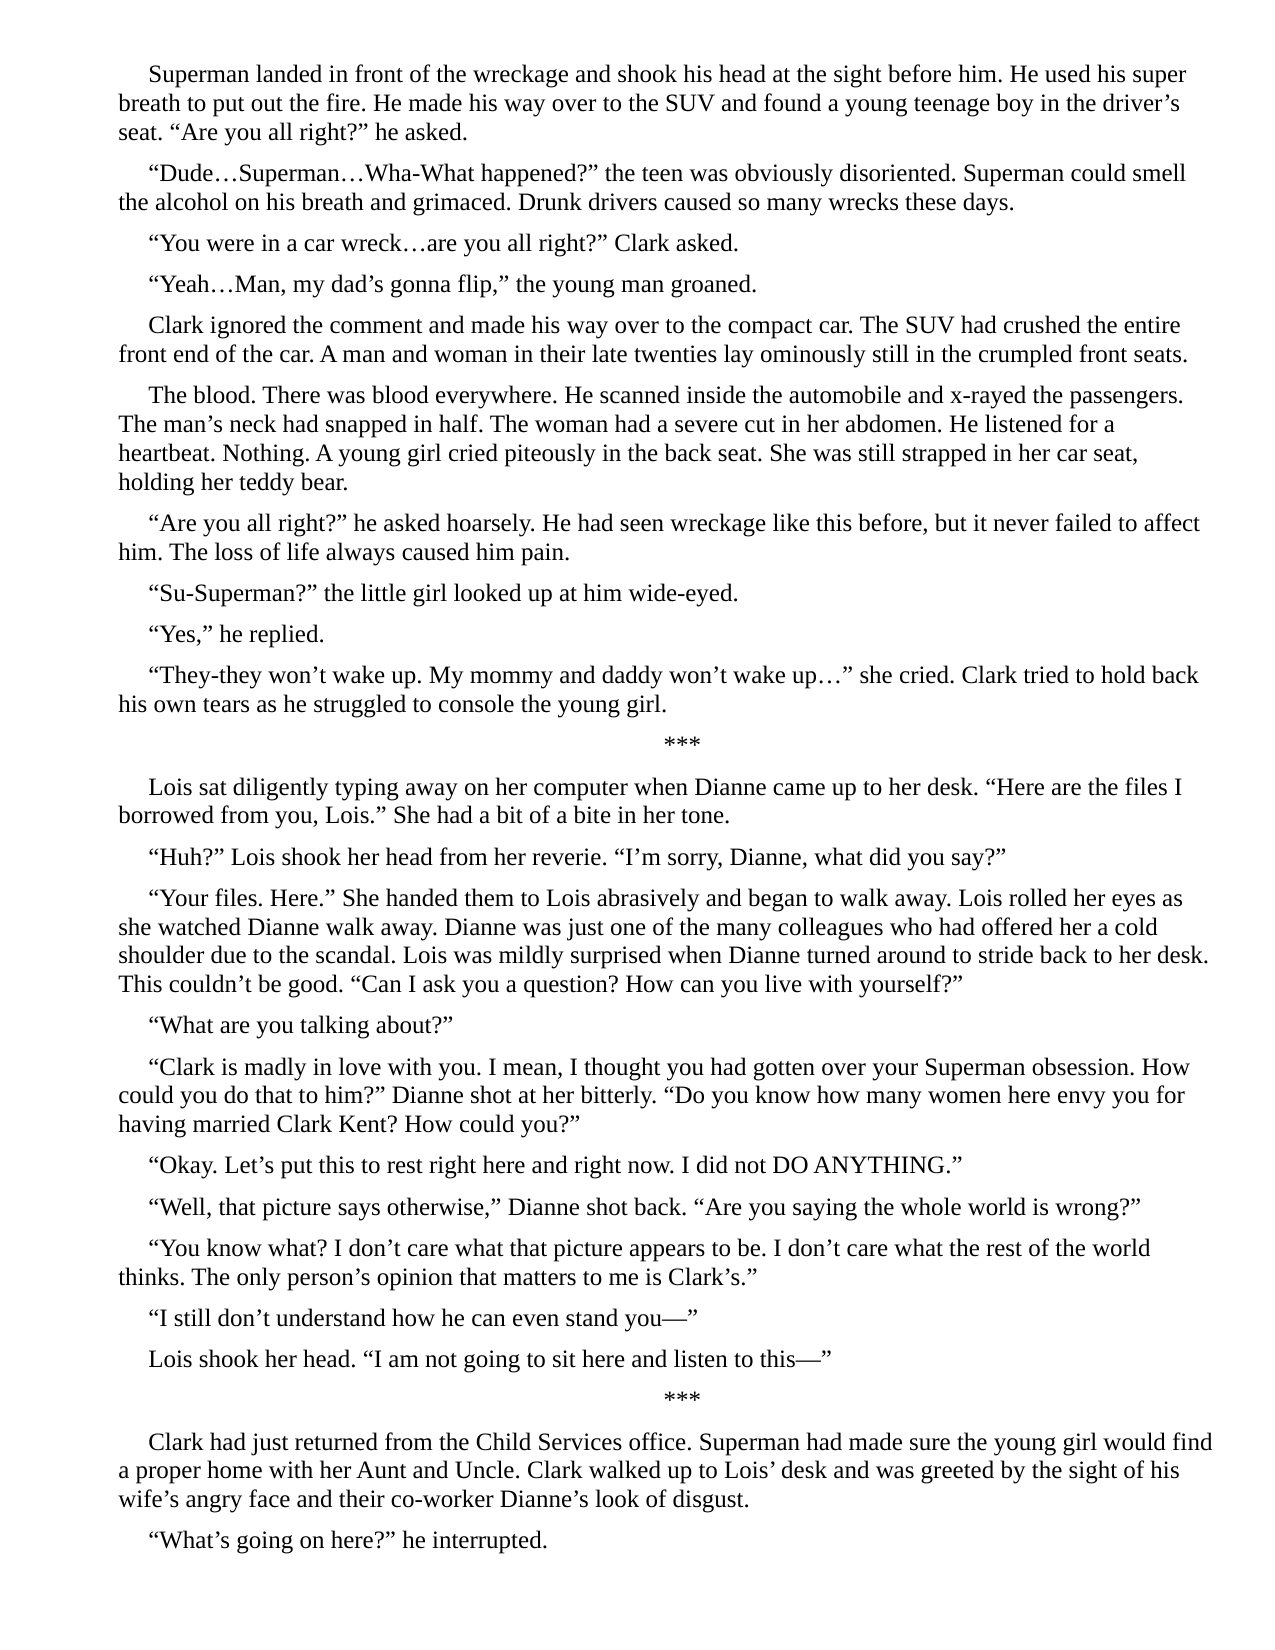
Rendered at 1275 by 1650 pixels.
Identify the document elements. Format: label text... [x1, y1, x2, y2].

text *** [118, 730, 1216, 759]
text “Clark is madly in love with you. I mean, I thought you had gotten over your Superman obsession. How could you do that to him?” Dianne shot at her bitterly. “Do you know how many women here envy you for having married Clark Kent? How could you?” [118, 1052, 1216, 1138]
text *** [118, 1385, 1216, 1414]
text “They-they won’t wake up. My mommy and daddy won’t wake up…” she cried. Clark tried to hold back his own tears as he struggled to console the young girl. [118, 660, 1216, 718]
text “Well, that picture says otherwise,” Dianne shot back. “Are you saying the whole world is wrong?” [118, 1192, 1216, 1220]
text “Yes,” he replied. [118, 619, 1216, 648]
text “Are you all right?” he asked hoarsely. He had seen wreckage like this before, but it never failed to affect him. The loss of life always caused him pain. [118, 508, 1216, 565]
text Lois shook her head. “I am not going to sit here and listen to this—” [118, 1344, 1216, 1373]
text “You know what? I don’t care what that picture appears to be. I don’t care what the rest of the world thinks. The only person’s opinion that matters to me is Clark’s.” [118, 1233, 1216, 1290]
text Clark had just returned from the Child Services office. Superman had made sure the young girl would find a proper home with her Aunt and Uncle. Clark walked up to Lois’ desk and was greeted by the sight of his wife’s angry face and their co-worker Dianne’s look of disgust. [118, 1427, 1216, 1513]
text “Yeah…Man, my dad’s gonna flip,” the young man groaned. [118, 269, 1216, 298]
text “What’s going on here?” he interrupted. [118, 1525, 1216, 1554]
text “I still don’t understand how he can even stand you—” [118, 1303, 1216, 1332]
text “Your files. Here.” She handed them to Lois abrasively and began to walk away. Lois rolled her eyes as she watched Dianne walk away. Dianne was just one of the many colleagues who had offered her a cold shoulder due to the scandal. Lois was mildly surprised when Dianne turned around to stride back to her desk. This couldn’t be good. “Can I ask you a question? How can you live with yourself?” [118, 883, 1216, 998]
text “Huh?” Lois shook her head from her reverie. “I’m sorry, Dianne, what did you say?” [118, 842, 1216, 870]
text “You were in a car wreck…are you all right?” Clark asked. [118, 228, 1216, 257]
text Clark ignored the comment and made his way over to the compact car. The SUV had crushed the entire front end of the car. A man and woman in their late twenties lay ominously still in the crumpled front seats. [118, 310, 1216, 368]
text “Okay. Let’s put this to rest right here and right now. I did not DO ANYTHING.” [118, 1150, 1216, 1179]
text Superman landed in front of the wreckage and shook his head at the sight before him. He used his super breath to put out the fire. He made his way over to the SUV and found a young teenage boy in the driver’s seat. “Are you all right?” he asked. [118, 59, 1216, 145]
text Lois sat diligently typing away on her computer when Dianne came up to her desk. “Here are the files I borrowed from you, Lois.” She had a bit of a bite in her tone. [118, 772, 1216, 829]
text “What are you talking about?” [118, 1010, 1216, 1039]
text The blood. There was blood everywhere. He scanned inside the automobile and x-rayed the passengers. The man’s neck had snapped in half. The woman had a severe cut in her abdomen. He listened for a heartbeat. Nothing. A young girl cried piteously in the back seat. She was still strapped in her car seat, holding her teddy bear. [118, 380, 1216, 495]
text “Su-Superman?” the little girl looked up at him wide-eyed. [118, 578, 1216, 607]
text “Dude…Superman…Wha-What happened?” the teen was obviously disoriented. Superman could smell the alcohol on his breath and grimaced. Drunk drivers caused so many wrecks these days. [118, 158, 1216, 215]
